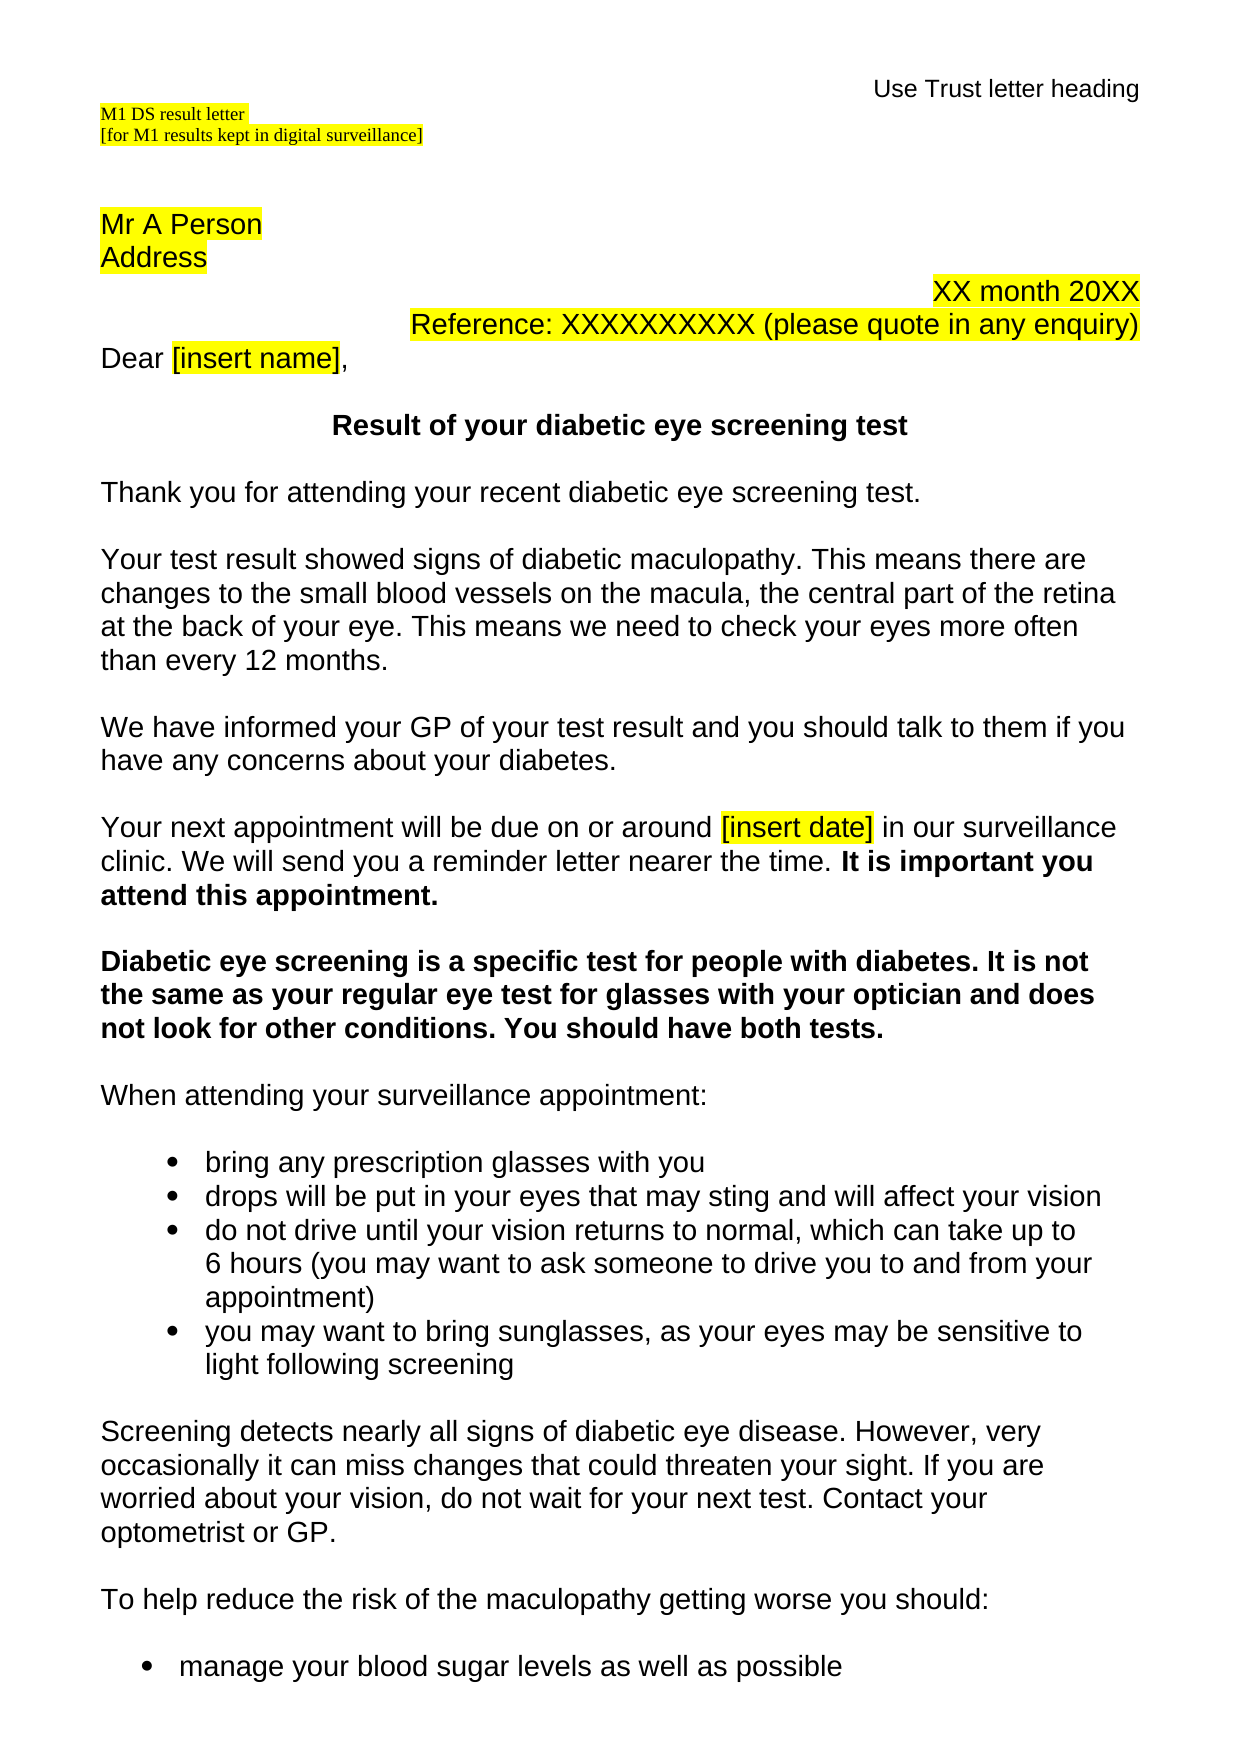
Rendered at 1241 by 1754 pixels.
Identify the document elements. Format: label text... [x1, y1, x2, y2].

text XX month 20XX [100, 274, 1140, 307]
text When attending your surveillance appointment: [100, 1078, 1140, 1112]
text Diabetic eye screening is a specific test for people with diabetes. It is not the same as your regular eye test for glasses with your optician and does not look for other conditions. You should have both tests. [100, 945, 1140, 1045]
list drops will be put in your eyes that may sting and will affect your vision [167, 1179, 1140, 1213]
text Thank you for attending your recent diabetic eye screening test. [100, 475, 1140, 509]
text To help reduce the risk of the maculopathy getting worse you should: [100, 1582, 1140, 1616]
text We have informed your GP of your test result and you should talk to them if you have any concerns about your diabetes. [100, 710, 1140, 777]
text Your test result showed signs of diabetic maculopathy. This means there are changes to the small blood vessels on the macula, the central part of the retina at the back of your eye. This means we need to check your eyes more often than every 12 months. [100, 542, 1140, 676]
text Screening detects nearly all signs of diabetic eye disease. However, very occasionally it can miss changes that could threaten your sight. If you are worried about your vision, do not wait for your next test. Contact your optometrist or GP. [100, 1414, 1140, 1549]
text Reference: XXXXXXXXXX (please quote in any enquiry) [100, 307, 1140, 341]
text Dear [insert name], [100, 341, 1140, 374]
list do not drive until your vision returns to normal, which can take up to 6 hours (you may want to ask someone to drive you to and from your appointment) [167, 1213, 1140, 1314]
list bring any prescription glasses with you [167, 1145, 1140, 1179]
list manage your blood sugar levels as well as possible [142, 1649, 1140, 1683]
text Your next appointment will be due on or around [insert date] in our surveillance clinic. We will send you a reminder letter nearer the time. It is important you attend this appointment. [100, 811, 1140, 911]
subtitle Mr A Person [100, 207, 1140, 240]
text Address [100, 240, 1140, 274]
text Result of your diabetic eye screening test [100, 408, 1140, 442]
list you may want to bring sunglasses, as your eyes may be sensitive to light following screening [167, 1314, 1140, 1381]
